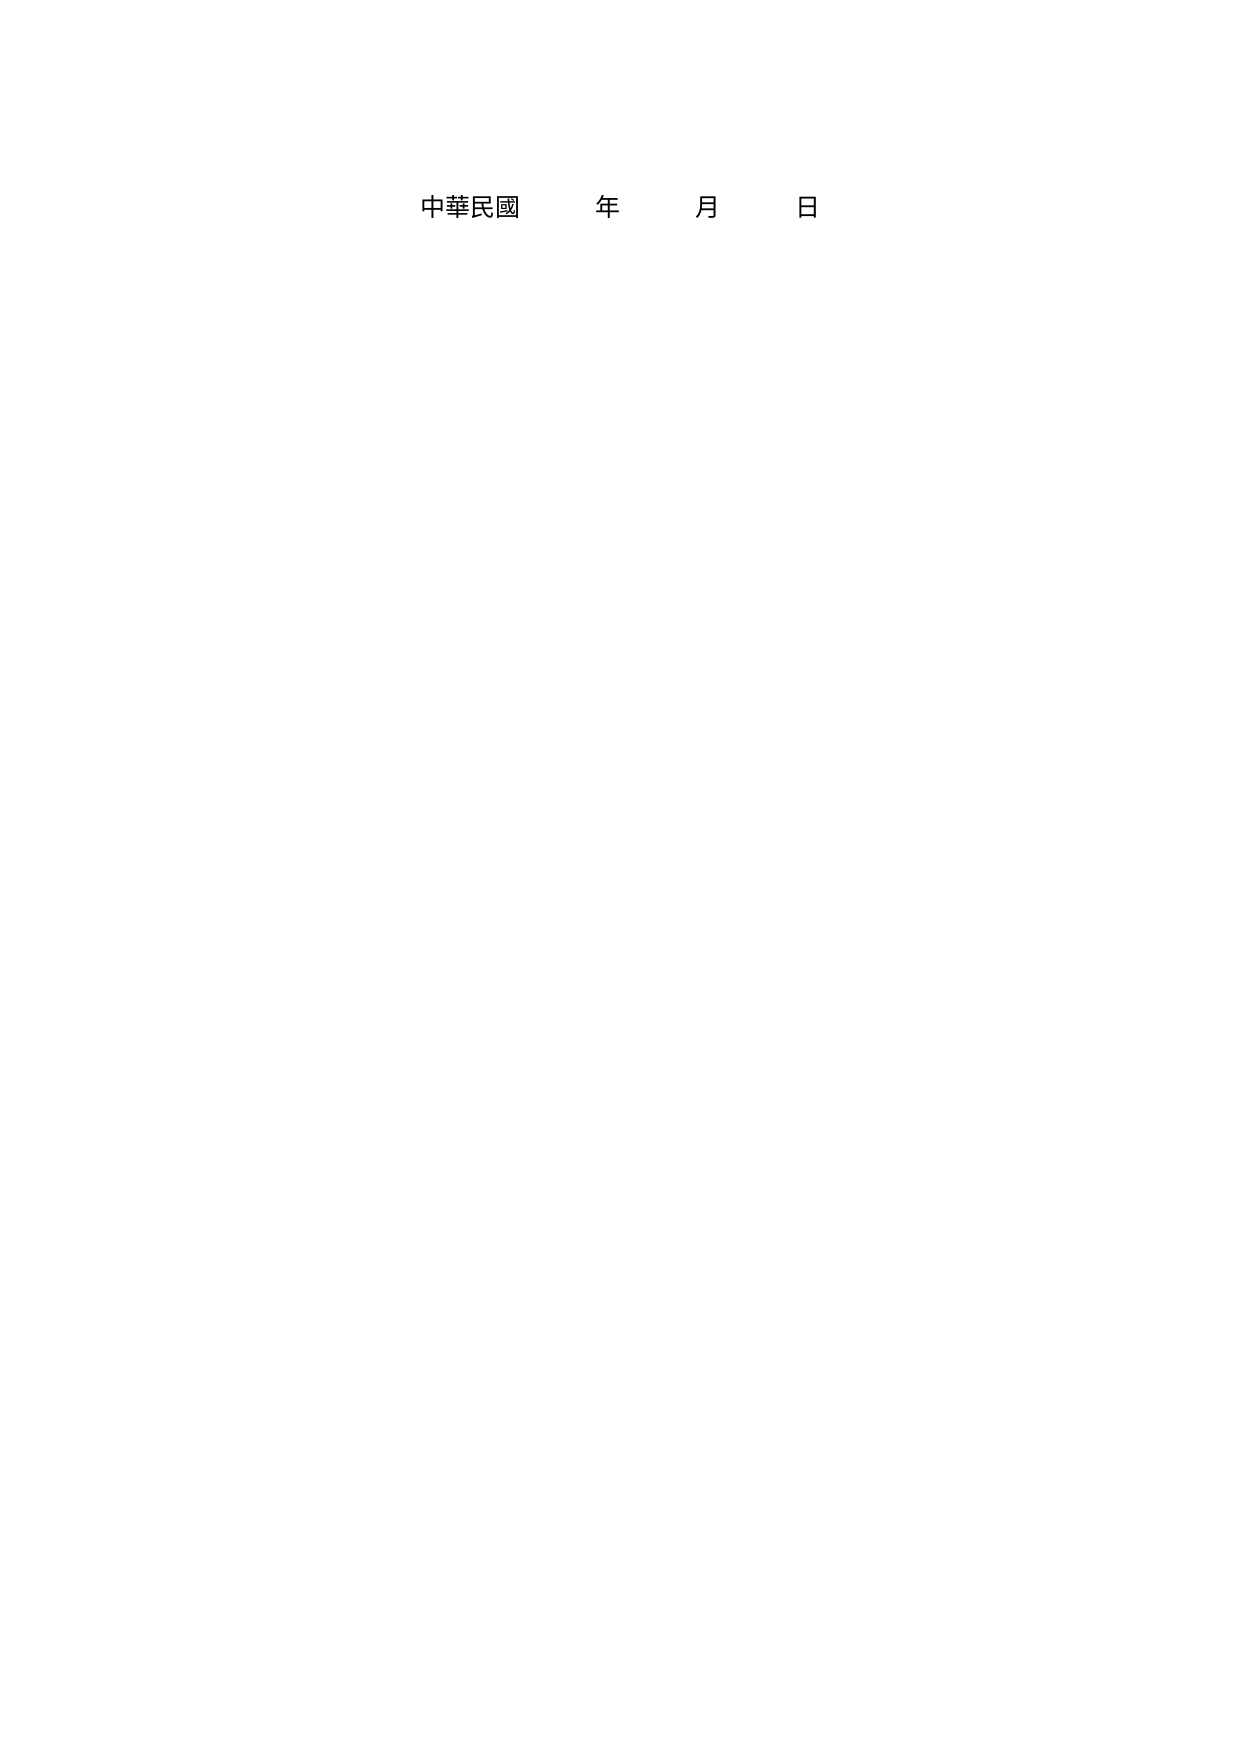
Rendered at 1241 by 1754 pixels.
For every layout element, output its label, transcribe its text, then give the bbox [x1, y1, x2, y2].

text 中華民國 年 月 日 [187, 187, 1053, 223]
